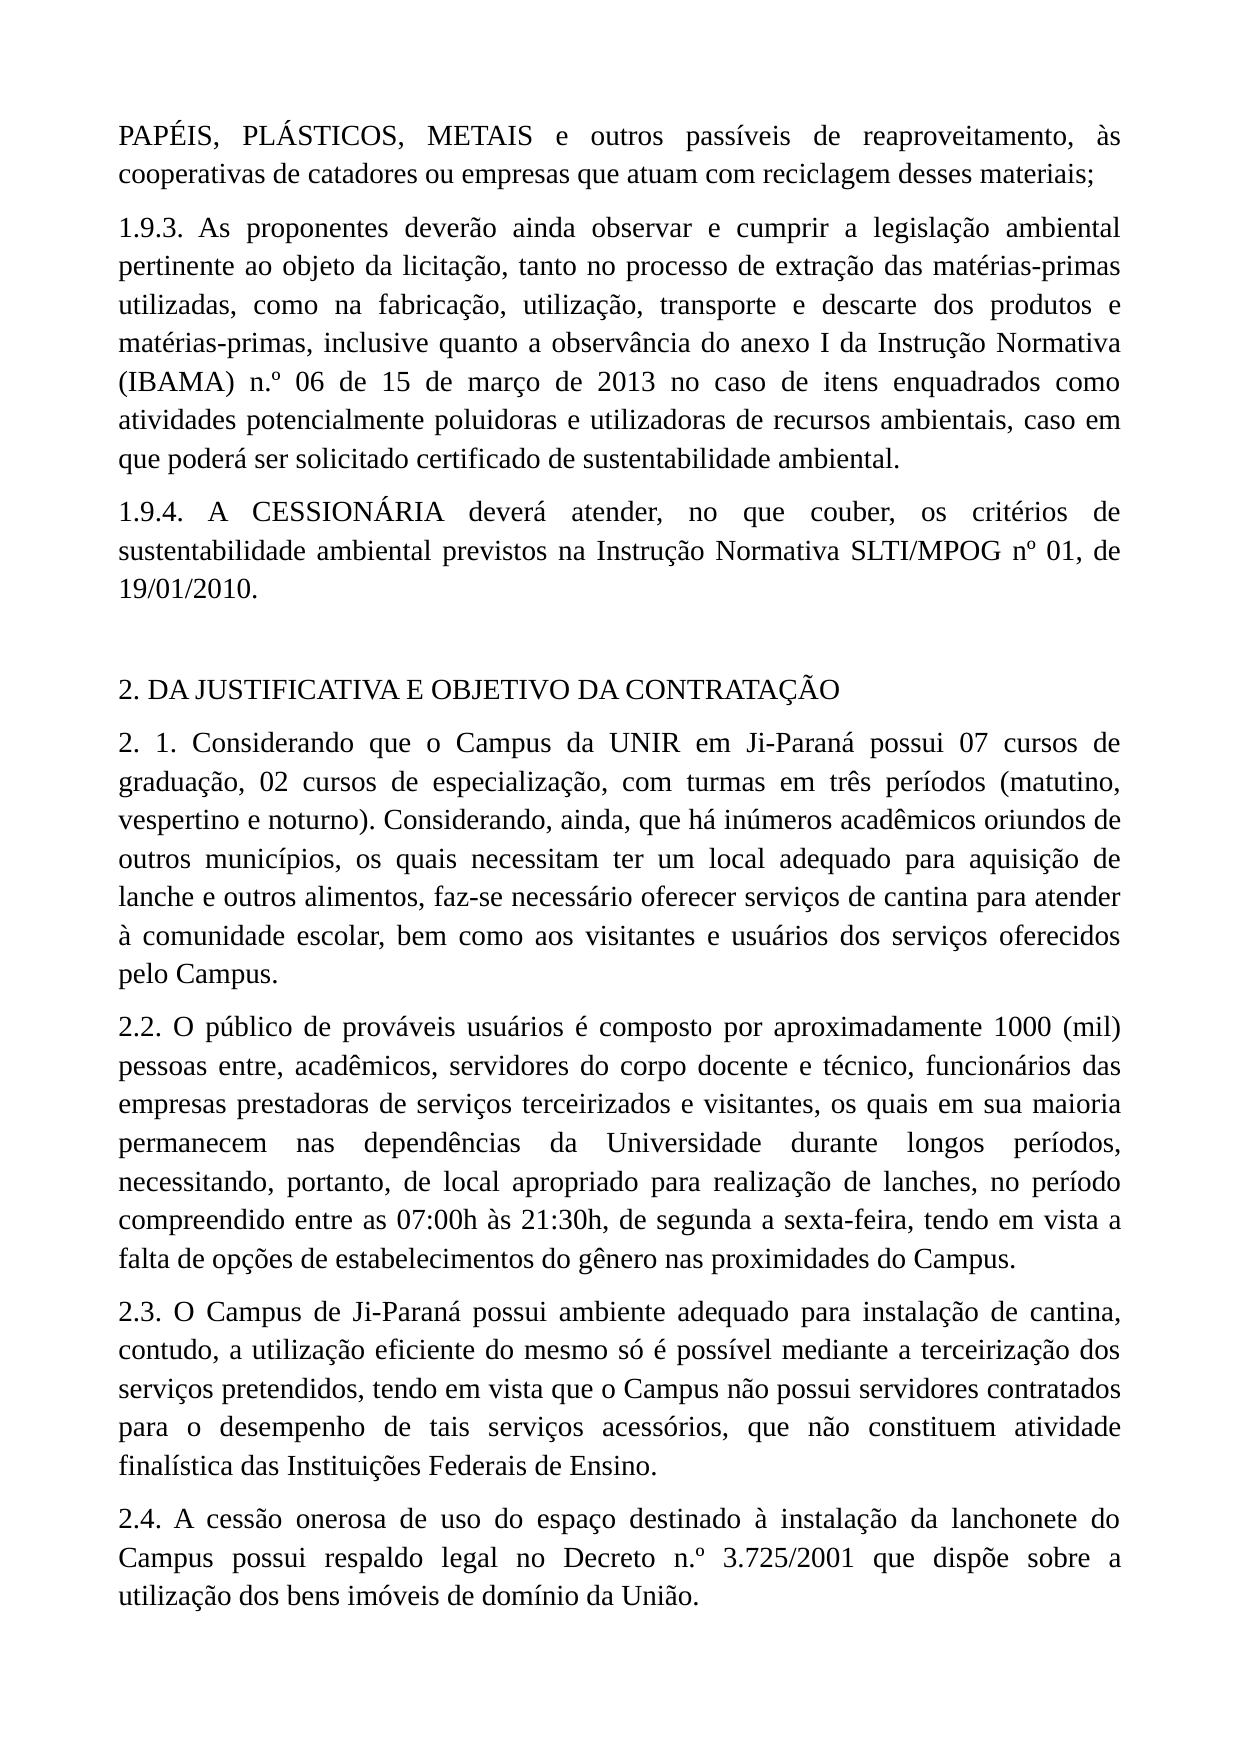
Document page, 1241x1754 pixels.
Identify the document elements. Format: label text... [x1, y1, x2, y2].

text 2.3. O Campus de Ji-Paraná possui ambiente adequado para instalação de cantina, contudo, a utilização eficiente do mesmo só é possível mediante a terceirização dos serviços pretendidos, tendo em vista que o Campus não possui servidores contratados para o desempenho de tais serviços acessórios, que não constituem atividade finalística das Instituições Federais de Ensino. [118, 1294, 1122, 1482]
text PAPÉIS, PLÁSTICOS, METAIS e outros passíveis de reaproveitamento, às cooperativas de catadores ou empresas que atuam com reciclagem desses materiais; [118, 118, 1122, 190]
text 2. DA JUSTIFICATIVA E OBJETIVO DA CONTRATAÇÃO [118, 672, 1122, 706]
text 2.4. A cessão onerosa de uso do espaço destinado à instalação da lanchonete do Campus possui respaldo legal no Decreto n.º 3.725/2001 que dispõe sobre a utilização dos bens imóveis de domínio da União. [118, 1501, 1122, 1612]
text 2.2. O público de prováveis usuários é composto por aproximadamente 1000 (mil) pessoas entre, acadêmicos, servidores do corpo docente e técnico, funcionários das empresas prestadoras de serviços terceirizados e visitantes, os quais em sua maioria permanecem nas dependências da Universidade durante longos períodos, necessitando, portanto, de local apropriado para realização de lanches, no período compreendido entre as 07:00h às 21:30h, de segunda a sexta-feira, tendo em vista a falta de opções de estabelecimentos do gênero nas proximidades do Campus. [118, 1009, 1122, 1274]
text 1.9.3. As proponentes deverão ainda observar e cumprir a legislação ambiental pertinente ao objeto da licitação, tanto no processo de extração das matérias-primas utilizadas, como na fabricação, utilização, transporte e descarte dos produtos e matérias-primas, inclusive quanto a observância do anexo I da Instrução Normativa (IBAMA) n.º 06 de 15 de março de 2013 no caso de itens enquadrados como atividades potencialmente poluidoras e utilizadoras de recursos ambientais, caso em que poderá ser solicitado certificado de sustentabilidade ambiental. [118, 210, 1122, 474]
text 2. 1. Considerando que o Campus da UNIR em Ji-Paraná possui 07 cursos de graduação, 02 cursos de especialização, com turmas em três períodos (matutino, vespertino e noturno). Considerando, ainda, que há inúmeros acadêmicos oriundos de outros municípios, os quais necessitam ter um local adequado para aquisição de lanche e outros alimentos, faz-se necessário oferecer serviços de cantina para atender à comunidade escolar, bem como aos visitantes e usuários dos serviços oferecidos pelo Campus. [118, 725, 1122, 990]
text 1.9.4. A CESSIONÁRIA deverá atender, no que couber, os critérios de sustentabilidade ambiental previstos na Instrução Normativa SLTI/MPOG nº 01, de 19/01/2010. [118, 494, 1122, 605]
